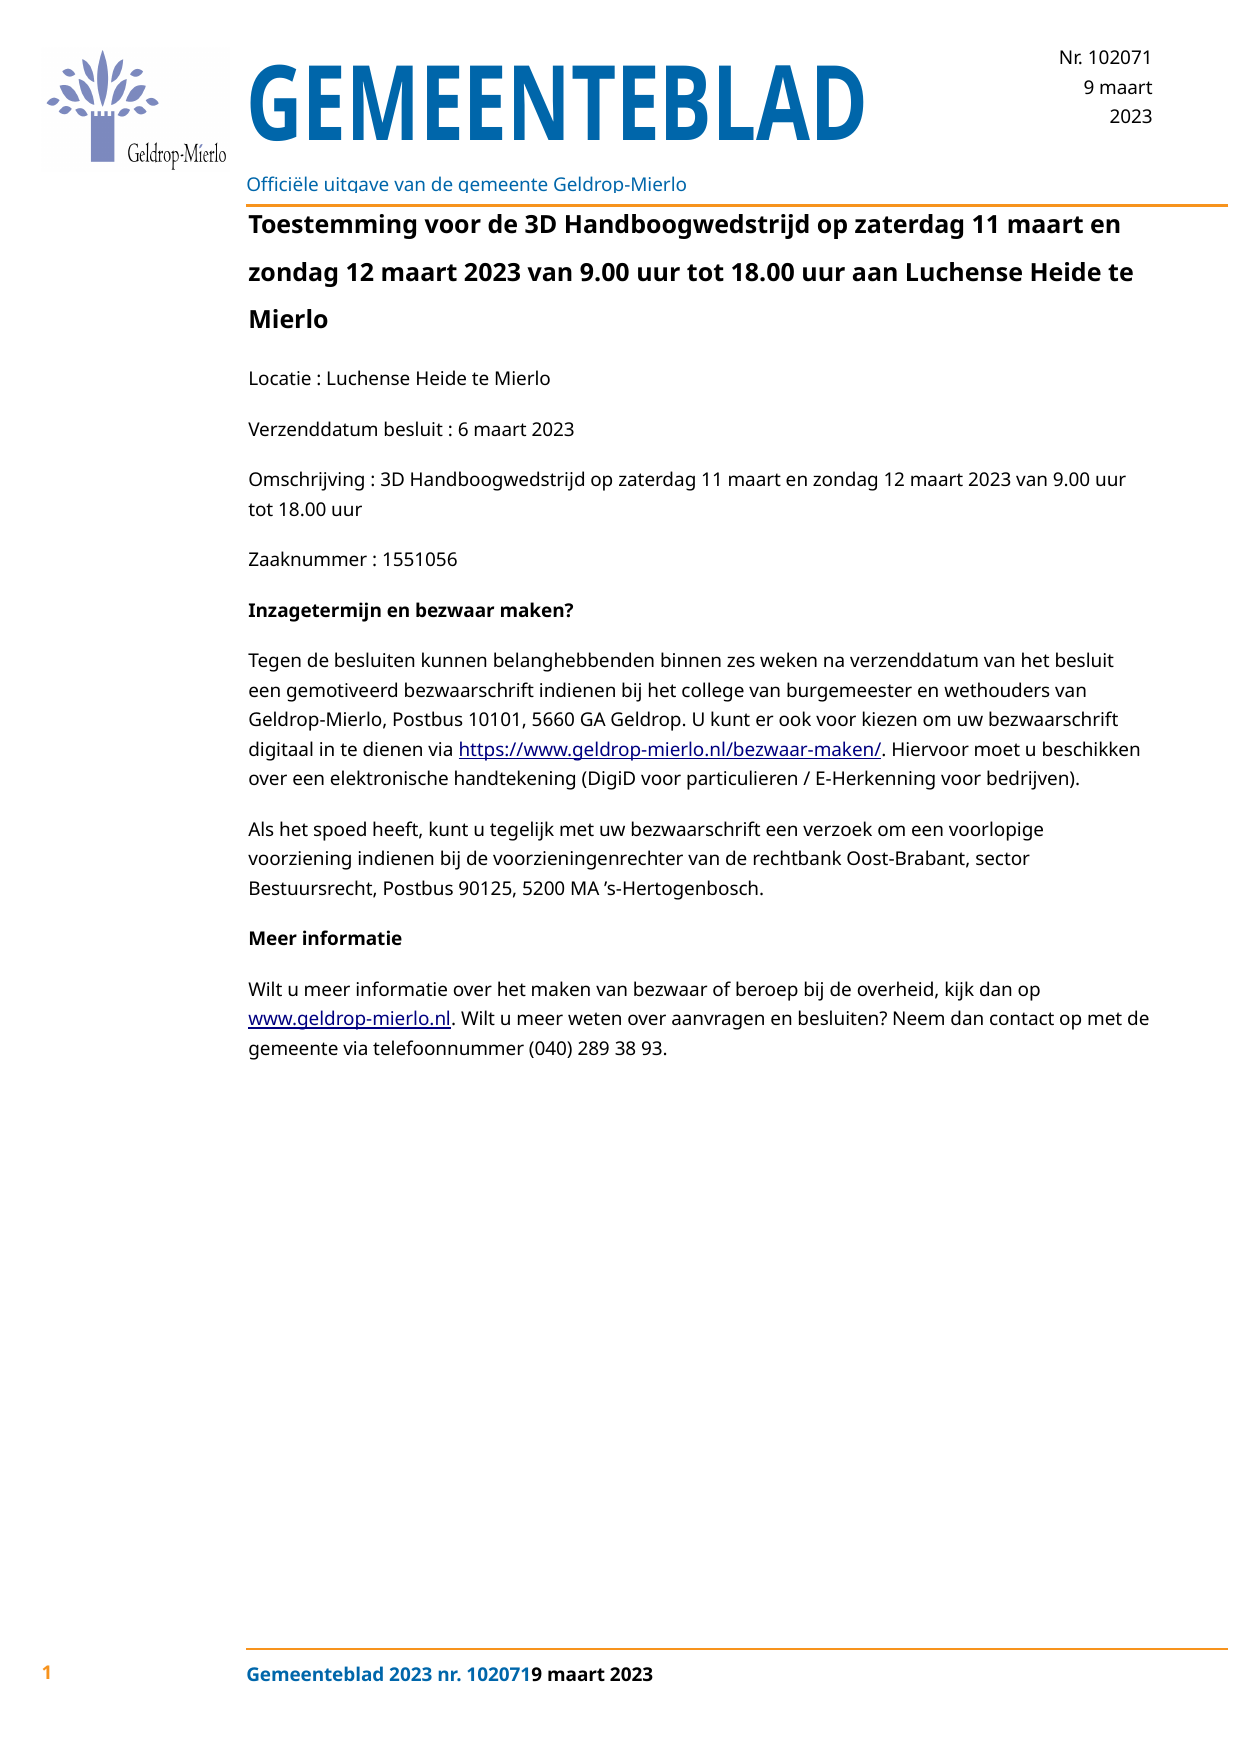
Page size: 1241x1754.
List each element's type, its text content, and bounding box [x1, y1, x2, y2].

text Zaaknummer : 1551056 [248, 546, 1152, 572]
text Als het spoed heeft, kunt u tegelijk met uw bezwaarschrift een verzoek om een voorlopige voorziening indienen bij de voorzieningenrechter van de rechtbank Oost-Brabant, sector Bestuursrecht, Postbus 90125, 5200 MA ’s-Hertogenbosch. [248, 816, 1152, 901]
text Verzenddatum besluit : 6 maart 2023 [248, 416, 1152, 442]
text Toestemming voor de 3D Handboogwedstrijd op zaterdag 11 maart en zondag 12 maart 2023 van 9.00 uur tot 18.00 uur aan Luchense Heide te Mierlo [248, 207, 1152, 336]
text Meer informatie [248, 926, 1152, 951]
text Locatie : Luchense Heide te Mierlo [248, 366, 1152, 391]
text Omschrijving : 3D Handboogwedstrijd op zaterdag 11 maart en zondag 12 maart 2023 van 9.00 uur tot 18.00 uur [248, 466, 1152, 522]
text Inzagetermijn en bezwaar maken? [248, 597, 1152, 622]
text Wilt u meer informatie over het maken van bezwaar of beroep bij de overheid, kijk dan op www.geldrop-mierlo.nl. Wilt u meer weten over aanvragen en besluiten? Neem dan contact op met de gemeente via telefoonnummer (040) 289 38 93. [248, 976, 1152, 1061]
text Tegen de besluiten kunnen belanghebbenden binnen zes weken na verzenddatum van het besluit een gemotiveerd bezwaarschrift indienen bij het college van burgemeester en wethouders van Geldrop-Mierlo, Postbus 10101, 5660 GA Geldrop. U kunt er ook voor kiezen om uw bezwaarschrift digitaal in te dienen via https://www.geldrop-mierlo.nl/bezwaar-maken/. Hiervoor moet u beschikken over een elektronische handtekening (DigiD voor particulieren / E-Herkenning voor bedrijven). [248, 647, 1152, 791]
picture [41, 47, 231, 172]
